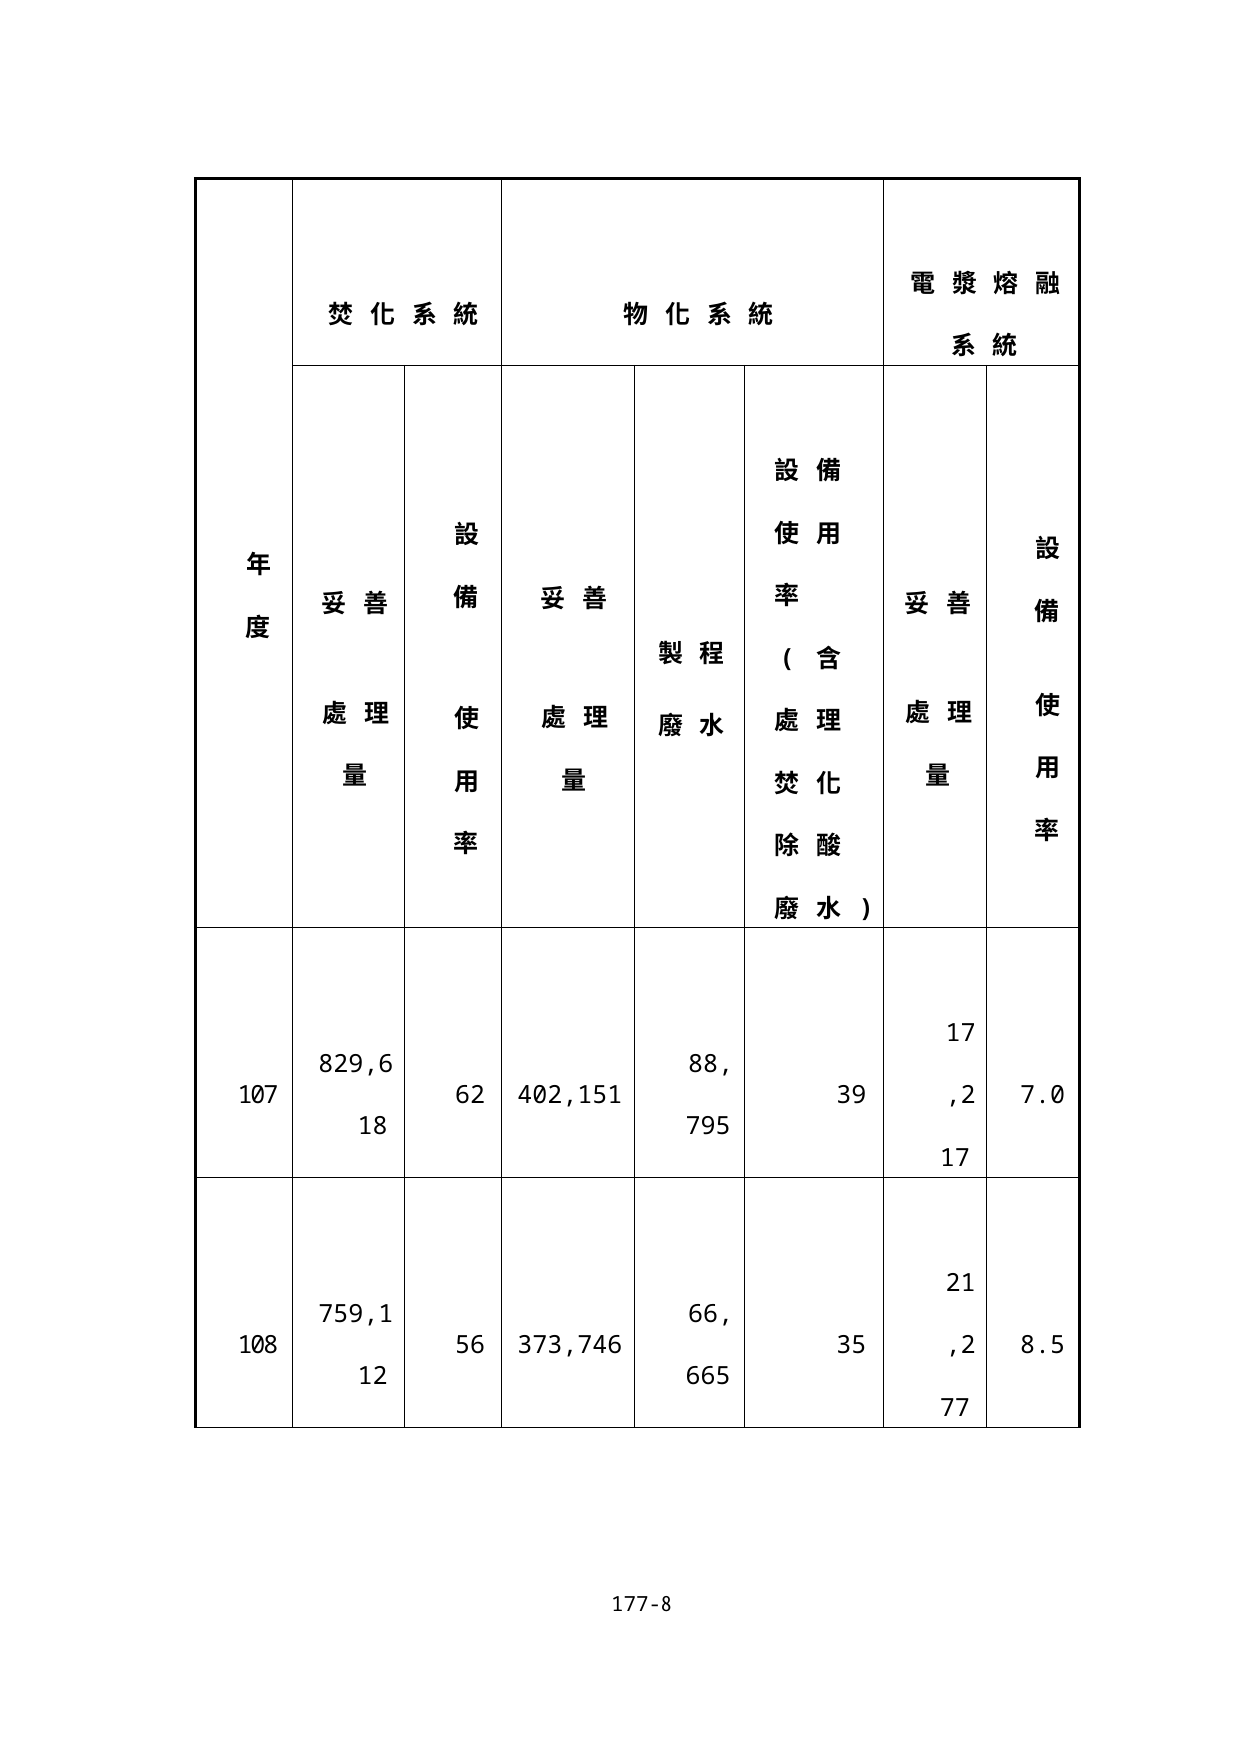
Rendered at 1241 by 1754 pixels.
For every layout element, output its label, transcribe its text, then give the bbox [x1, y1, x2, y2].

table_cell 402,151 [502, 928, 634, 1177]
table_cell 35 [745, 1178, 883, 1427]
table_cell 妥善 處理量 [884, 366, 986, 927]
table_header 焚化系統 [293, 180, 501, 365]
table_header 電漿熔融系統 [884, 180, 1078, 365]
table_cell 妥善 處理量 [502, 366, 634, 927]
table_cell 759,112 [293, 1178, 404, 1427]
table_cell 製程 廢水 [635, 366, 744, 927]
table_cell 56 [405, 1178, 501, 1427]
table_cell 17,217 [884, 928, 986, 1177]
table_header 年度 [197, 180, 292, 927]
table_cell 39 [745, 928, 883, 1177]
table_cell 21,277 [884, 1178, 986, 1427]
table_header 物化系統 [502, 180, 883, 365]
table_cell 88,795 [635, 928, 744, 1177]
table_cell 妥善 處理量 [293, 366, 404, 927]
table_cell 107 [197, 928, 292, 1177]
table_cell 設備 使用率 [987, 366, 1078, 927]
table_cell 8.5 [987, 1178, 1078, 1427]
table_cell 108 [197, 1178, 292, 1427]
table_cell 829,618 [293, 928, 404, 1177]
table_cell 設備 使用率 [405, 366, 501, 927]
table_cell 62 [405, 928, 501, 1177]
table_cell 設備使用率 (含處理焚化 除酸廢水) [745, 366, 883, 927]
table_cell 7.0 [987, 928, 1078, 1177]
table_cell 66,665 [635, 1178, 744, 1427]
table_cell 373,746 [502, 1178, 634, 1427]
